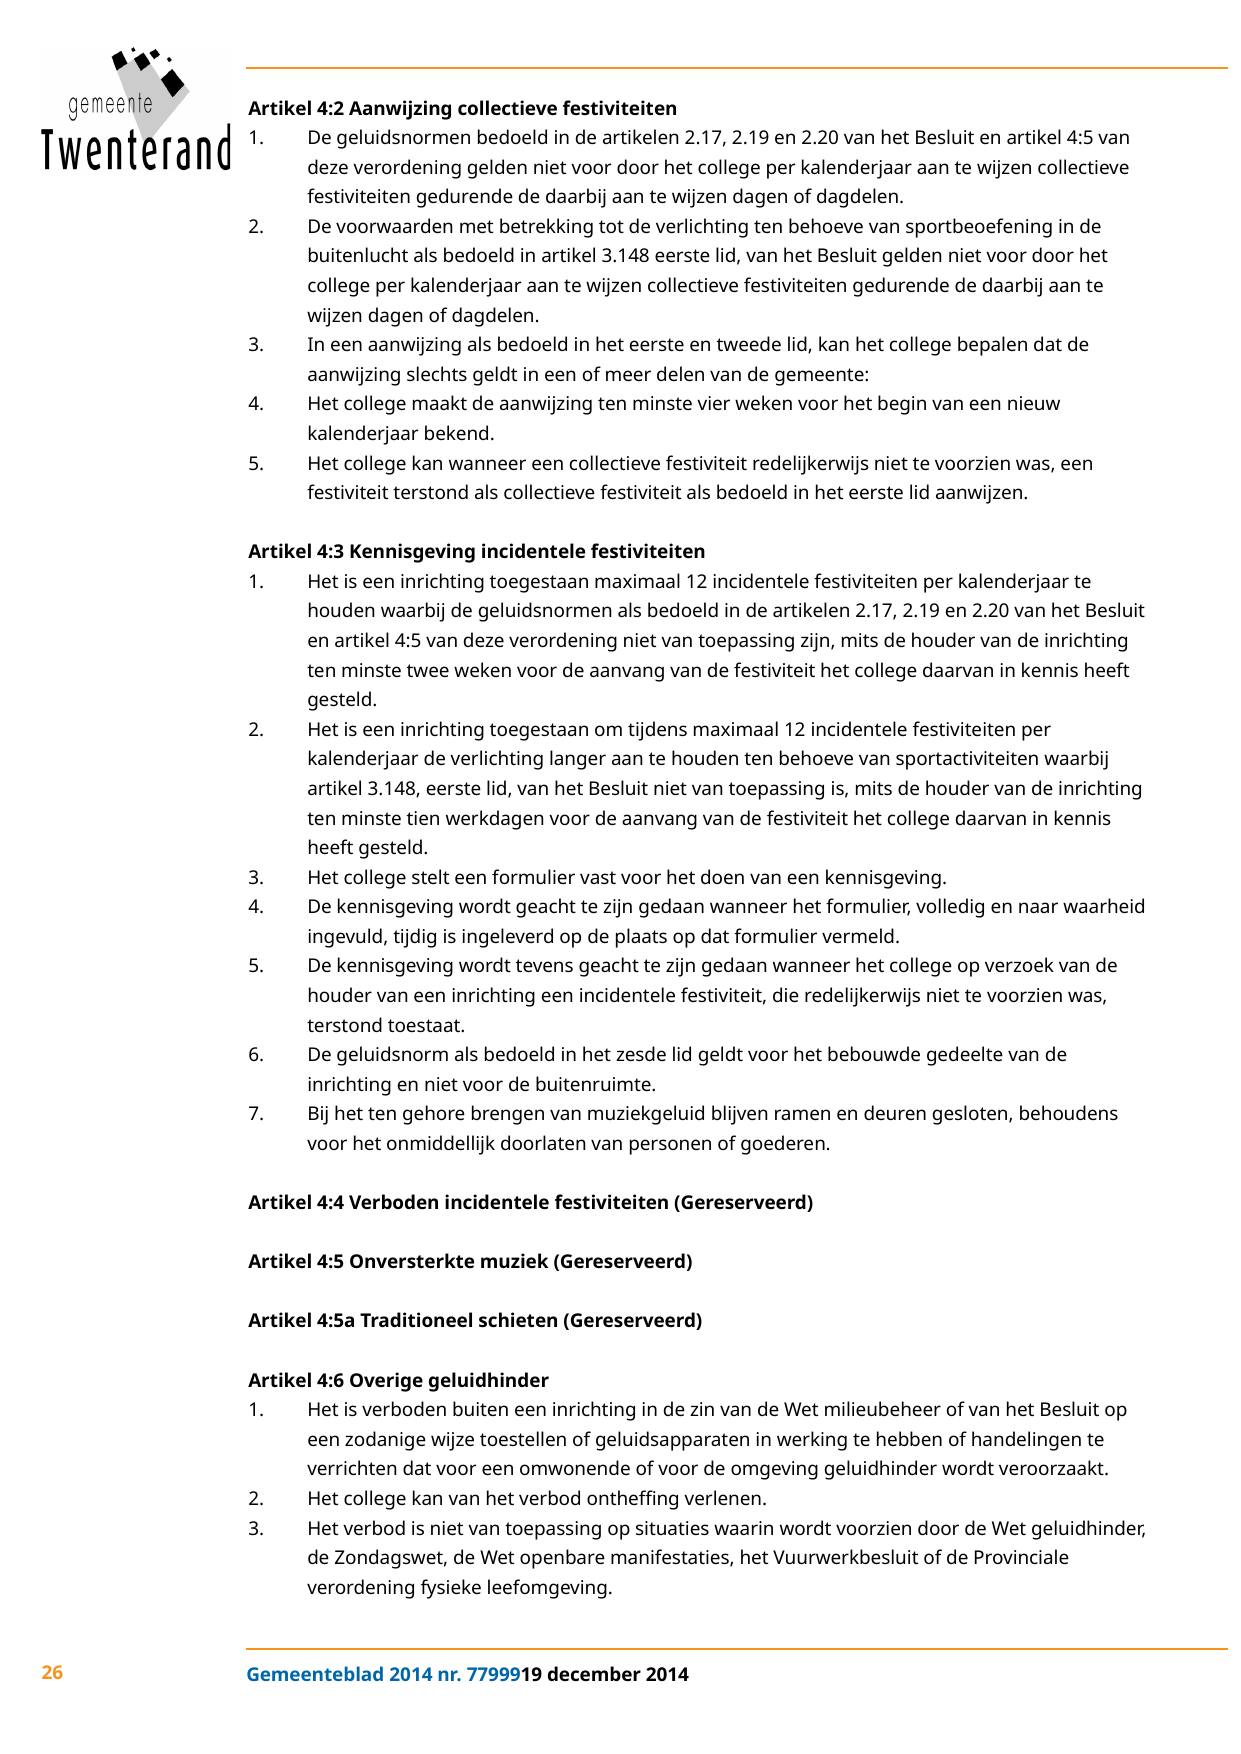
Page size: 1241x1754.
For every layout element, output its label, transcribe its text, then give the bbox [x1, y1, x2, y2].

list Bij het ten gehore brengen van muziekgeluid blijven ramen en deuren gesloten, behoudens voor het onmiddellijk doorlaten van personen of goederen. [248, 1101, 1152, 1156]
list De kennisgeving wordt geacht te zijn gedaan wanneer het formulier, volledig en naar waarheid ingevuld, tijdig is ingeleverd op de plaats op dat formulier vermeld. [248, 893, 1152, 949]
list Het verbod is niet van toepassing op situaties waarin wordt voorzien door de Wet geluidhinder, de Zondagswet, de Wet openbare manifestaties, het Vuurwerkbesluit of de Provinciale verordening fysieke leefomgeving. [248, 1515, 1152, 1600]
list Het college kan wanneer een collectieve festiviteit redelijkerwijs niet te voorzien was, een festiviteit terstond als collectieve festiviteit als bedoeld in het eerste lid aanwijzen. [248, 450, 1152, 505]
text Artikel 4:5 Onversterkte muziek (Gereserveerd) [248, 1248, 1152, 1274]
list De geluidsnormen bedoeld in de artikelen 2.17, 2.19 en 2.20 van het Besluit en artikel 4:5 van deze verordening gelden niet voor door het college per kalenderjaar aan te wijzen collectieve festiviteiten gedurende de daarbij aan te wijzen dagen of dagdelen. [248, 124, 1152, 209]
list De geluidsnorm als bedoeld in het zesde lid geldt voor het bebouwde gedeelte van de inrichting en niet voor de buitenruimte. [248, 1041, 1152, 1097]
list De kennisgeving wordt tevens geacht te zijn gedaan wanneer het college op verzoek van de houder van een inrichting een incidentele festiviteit, die redelijkerwijs niet te voorzien was, terstond toestaat. [248, 953, 1152, 1038]
text Artikel 4:4 Verboden incidentele festiviteiten (Gereserveerd) [248, 1189, 1152, 1215]
list Het is een inrichting toegestaan maximaal 12 incidentele festiviteiten per kalenderjaar te houden waarbij de geluidsnormen als bedoeld in de artikelen 2.17, 2.19 en 2.20 van het Besluit en artikel 4:5 van deze verordening niet van toepassing zijn, mits de houder van de inrichting ten minste twee weken voor de aanvang van de festiviteit het college daarvan in kennis heeft gesteld. [248, 568, 1152, 712]
text Artikel 4:3 Kennisgeving incidentele festiviteiten [248, 538, 1152, 564]
list Het college maakt de aanwijzing ten minste vier weken voor het begin van een nieuw kalenderjaar bekend. [248, 391, 1152, 446]
text Artikel 4:5a Traditioneel schieten (Gereserveerd) [248, 1308, 1152, 1333]
text Artikel 4:6 Overige geluidhinder [248, 1367, 1152, 1393]
list In een aanwijzing als bedoeld in het eerste en tweede lid, kan het college bepalen dat de aanwijzing slechts geldt in een of meer delen van de gemeente: [248, 331, 1152, 387]
picture [41, 47, 231, 172]
list Het college stelt een formulier vast voor het doen van een kennisgeving. [248, 864, 1152, 890]
text Artikel 4:2 Aanwijzing collectieve festiviteiten [248, 95, 1152, 121]
list De voorwaarden met betrekking tot de verlichting ten behoeve van sportbeoefening in de buitenlucht als bedoeld in artikel 3.148 eerste lid, van het Besluit gelden niet voor door het college per kalenderjaar aan te wijzen collectieve festiviteiten gedurende de daarbij aan te wijzen dagen of dagdelen. [248, 213, 1152, 328]
list Het is verboden buiten een inrichting in de zin van de Wet milieubeheer of van het Besluit op een zodanige wijze toestellen of geluidsapparaten in werking te hebben of handelingen te verrichten dat voor een omwonende of voor de omgeving geluidhinder wordt veroorzaakt. [248, 1396, 1152, 1481]
list Het college kan van het verbod ontheffing verlenen. [248, 1485, 1152, 1511]
list Het is een inrichting toegestaan om tijdens maximaal 12 incidentele festiviteiten per kalenderjaar de verlichting langer aan te houden ten behoeve van sportactiviteiten waarbij artikel 3.148, eerste lid, van het Besluit niet van toepassing is, mits de houder van de inrichting ten minste tien werkdagen voor de aanvang van de festiviteit het college daarvan in kennis heeft gesteld. [248, 716, 1152, 860]
